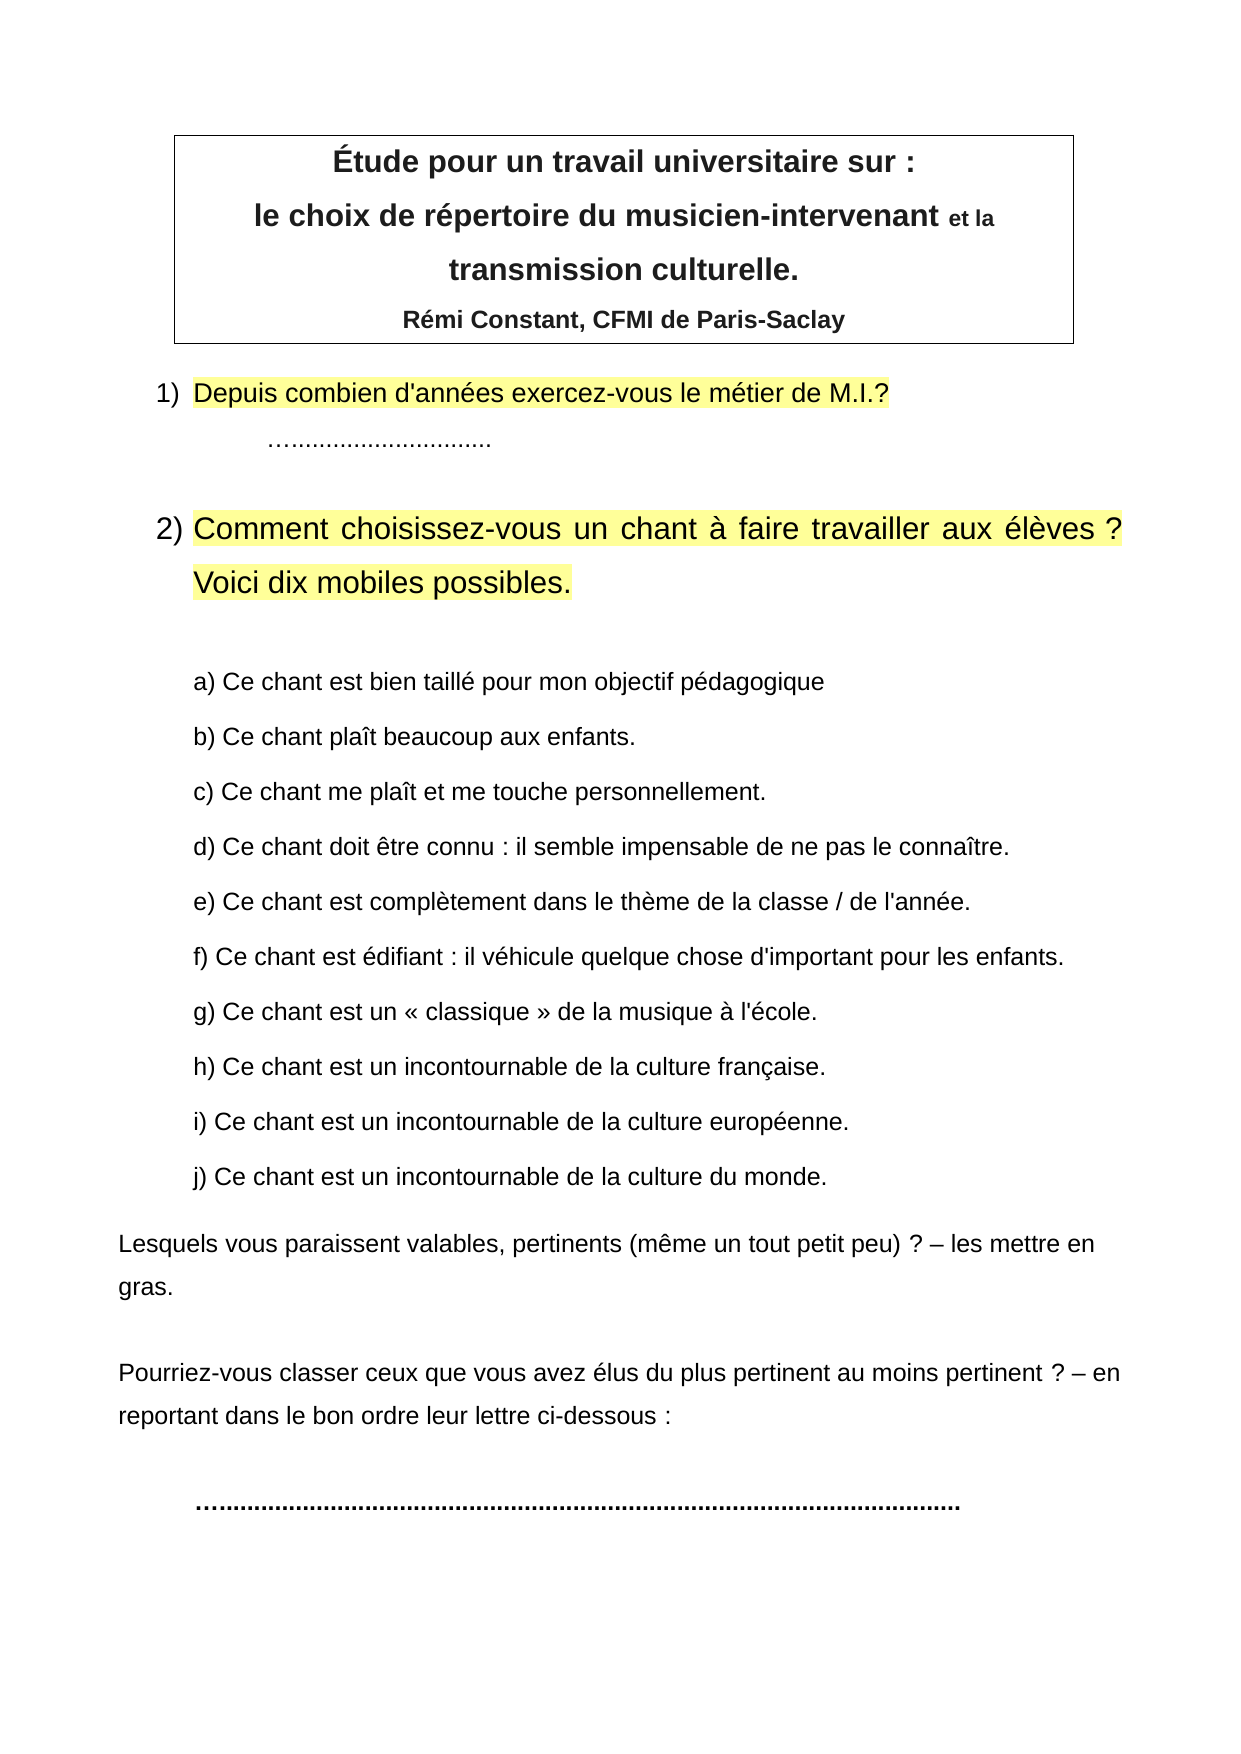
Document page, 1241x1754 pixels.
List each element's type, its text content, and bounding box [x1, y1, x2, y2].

list c) Ce chant me plaît et me touche personnellement. [156, 777, 1122, 806]
list b) Ce chant plaît beaucoup aux enfants. [156, 722, 1122, 751]
list f) Ce chant est édifiant : il véhicule quelque chose d'important pour les enfants. [156, 942, 1122, 971]
list d) Ce chant doit être connu : il semble impensable de ne pas le connaître. [156, 832, 1122, 861]
text …........................................................................................................... [118, 1487, 962, 1516]
text Rémi Constant, CFMI de Paris-Saclay [183, 305, 1064, 334]
list Comment choisissez-vous un chant à faire travailler aux élèves ? Voici dix mobiles possibles. [156, 510, 1122, 600]
list g) Ce chant est un « classique » de la musique à l'école. [156, 997, 1122, 1026]
text Pourriez-vous classer ceux que vous avez élus du plus pertinent au moins pertinent ? – en reportant dans le bon ordre leur lettre ci-dessous : [118, 1358, 1122, 1430]
list Depuis combien d'années exercez-vous le métier de M.I.? [156, 377, 1122, 408]
list a) Ce chant est bien taillé pour mon objectif pédagogique [156, 667, 1122, 696]
text Lesquels vous paraissent valables, pertinents (même un tout petit peu) ? – les mettre en gras. [118, 1228, 1122, 1300]
list h) Ce chant est un incontournable de la culture française. [156, 1052, 1122, 1081]
list j) Ce chant est un incontournable de la culture du monde. [156, 1162, 1122, 1191]
text …............................. [118, 424, 1122, 452]
list e) Ce chant est complètement dans le thème de la classe / de l'année. [156, 887, 1122, 916]
list i) Ce chant est un incontournable de la culture européenne. [156, 1107, 1122, 1136]
text le choix de répertoire du musicien-intervenant et la transmission culturelle. [183, 197, 1064, 287]
text Étude pour un travail universitaire sur : [183, 143, 1064, 179]
